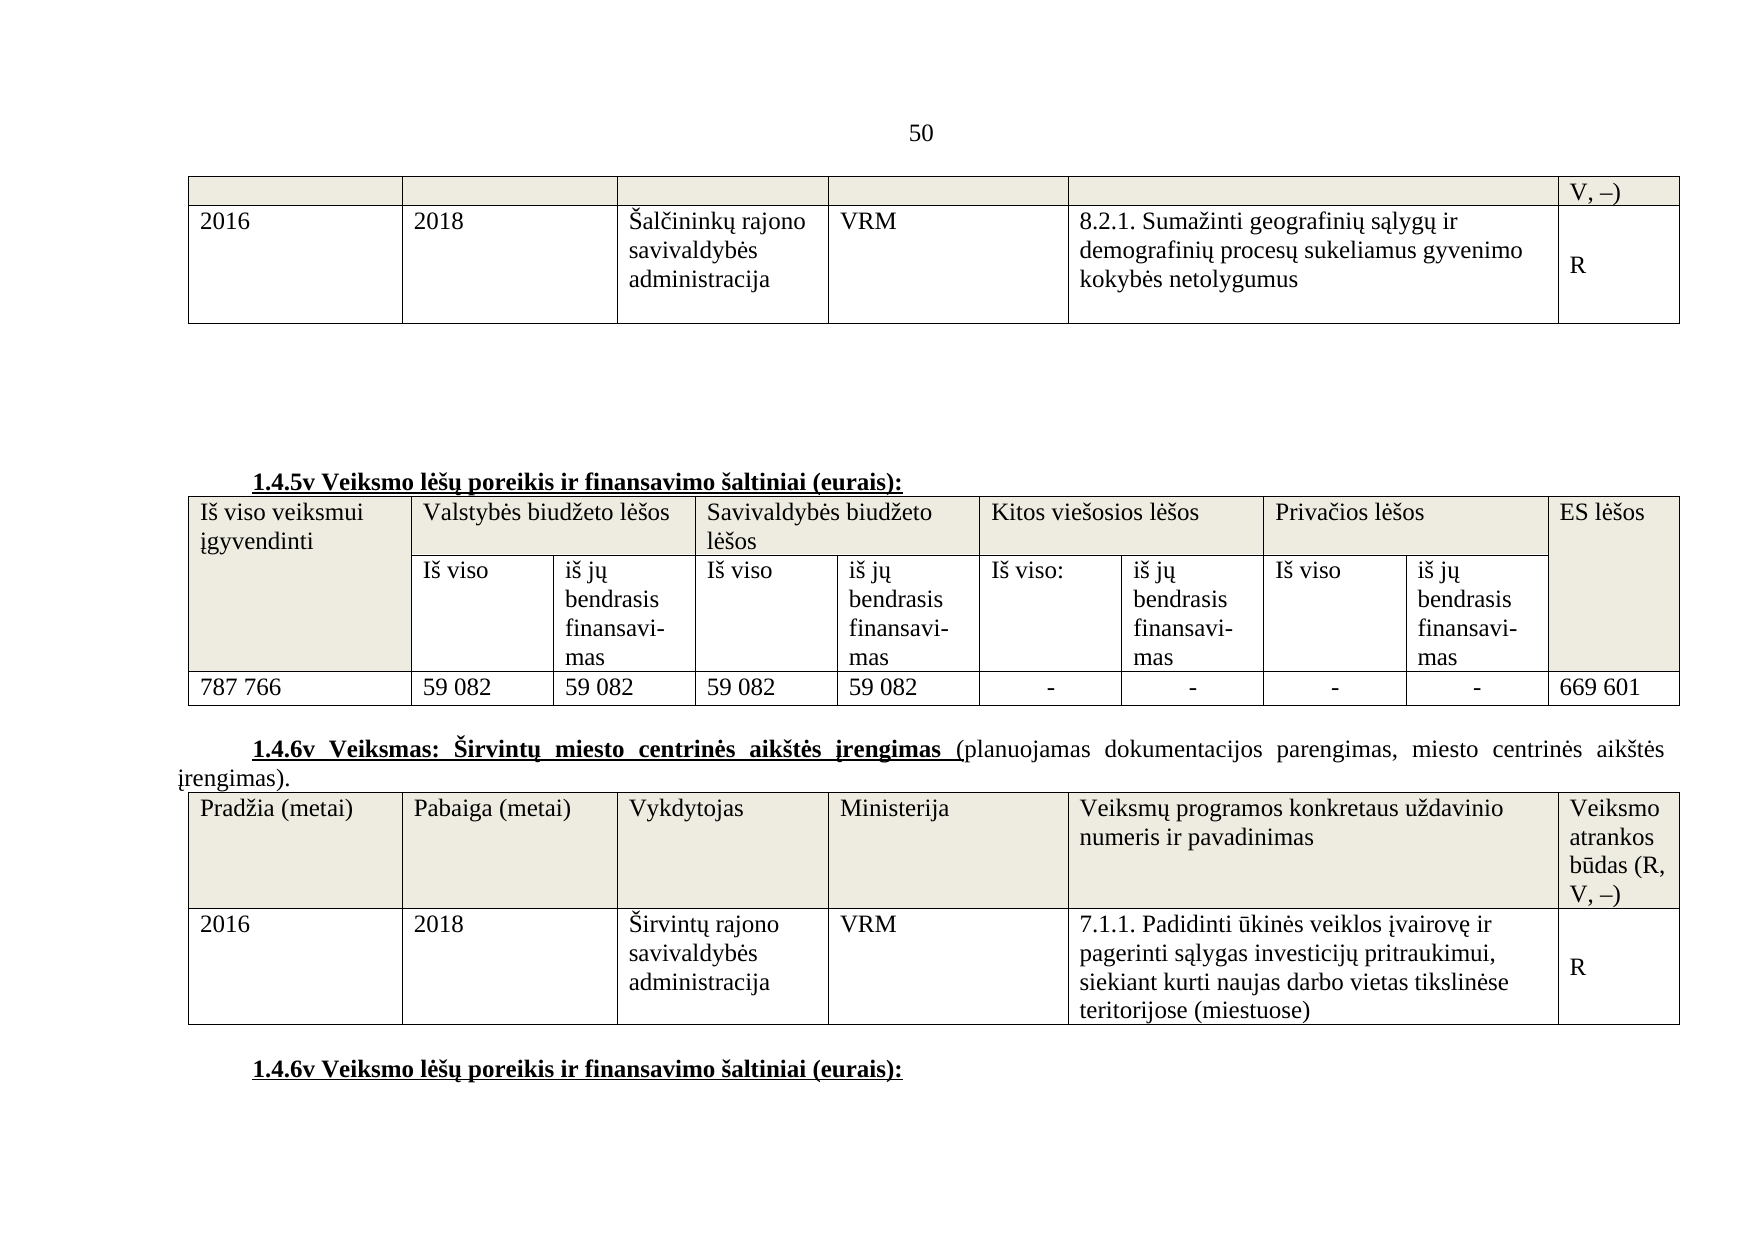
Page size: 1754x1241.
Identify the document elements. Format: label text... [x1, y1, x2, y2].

table_cell R [1559, 909, 1679, 1024]
table_header Privačios lėšos [1264, 497, 1548, 554]
table_cell 59 082 [554, 672, 695, 705]
table_cell 59 082 [412, 672, 553, 705]
table_cell Iš viso: [980, 556, 1121, 671]
table_cell 59 082 [696, 672, 837, 705]
table_cell VRM [829, 909, 1068, 1024]
table_header [189, 177, 402, 205]
table_header Iš viso veiksmui įgyvendinti [189, 497, 411, 671]
text 1.4.5v Veiksmo lėšų poreikis ir finansavimo šaltiniai (eurais): [177, 467, 1665, 496]
table_header ES lėšos [1549, 497, 1679, 671]
table_cell Širvintų rajono savivaldybės administracija [618, 909, 828, 1024]
table_header [829, 177, 1068, 205]
table_header [1069, 177, 1558, 205]
table_header [403, 177, 617, 205]
table_header Veiksmų programos konkretaus uždavinio numeris ir pavadinimas [1069, 793, 1558, 908]
text 1.4.6v Veiksmas: Širvintų miesto centrinės aikštės įrengimas (planuojamas dokumentacijos parengimas, miesto centrinės aikštės įrengimas). [177, 734, 1665, 792]
table_cell iš jų bendrasis finansavi- mas [838, 556, 979, 671]
table_header Ministerija [829, 793, 1068, 908]
table_cell 787 766 [189, 672, 411, 705]
table_cell Iš viso [696, 556, 837, 671]
table_header Savivaldybės biudžeto lėšos [696, 497, 979, 554]
table_cell VRM [829, 206, 1068, 322]
text 1.4.6v Veiksmo lėšų poreikis ir finansavimo šaltiniai (eurais): [177, 1054, 1665, 1083]
table_cell iš jų bendrasis finansavi- mas [554, 556, 695, 671]
table_cell 7.1.1. Padidinti ūkinės veiklos įvairovę ir pagerinti sąlygas investicijų pritraukimui, siekiant kurti naujas darbo vietas tikslinėse teritorijose (miestuose) [1069, 909, 1558, 1024]
table_header Veiksmo atrankos būdas (R, V, –) [1559, 793, 1679, 908]
table_cell Šalčininkų rajono savivaldybės administracija [618, 206, 828, 322]
table_cell 2016 [189, 909, 402, 1024]
table_cell R [1559, 206, 1679, 322]
table_header Valstybės biudžeto lėšos [412, 497, 695, 554]
table_header Pabaiga (metai) [403, 793, 617, 908]
table_cell - [1407, 672, 1548, 705]
table_cell - [980, 672, 1121, 705]
table_cell Iš viso [412, 556, 553, 671]
table_cell iš jų bendrasis finansavi- mas [1122, 556, 1263, 671]
table_cell 59 082 [838, 672, 979, 705]
table_header V, –) [1559, 177, 1679, 205]
table_cell 2016 [189, 206, 402, 322]
table_cell Iš viso [1264, 556, 1406, 671]
table_cell 2018 [403, 909, 617, 1024]
table_cell - [1122, 672, 1263, 705]
table_header Pradžia (metai) [189, 793, 402, 908]
table_header Vykdytojas [618, 793, 828, 908]
table_cell - [1264, 672, 1406, 705]
table_cell iš jų bendrasis finansavi- mas [1407, 556, 1548, 671]
table_cell 669 601 [1549, 672, 1679, 705]
table_cell 8.2.1. Sumažinti geografinių sąlygų ir demografinių procesų sukeliamus gyvenimo kokybės netolygumus [1069, 206, 1558, 322]
table_cell 2018 [403, 206, 617, 322]
table_header [618, 177, 828, 205]
table_header Kitos viešosios lėšos [980, 497, 1263, 554]
